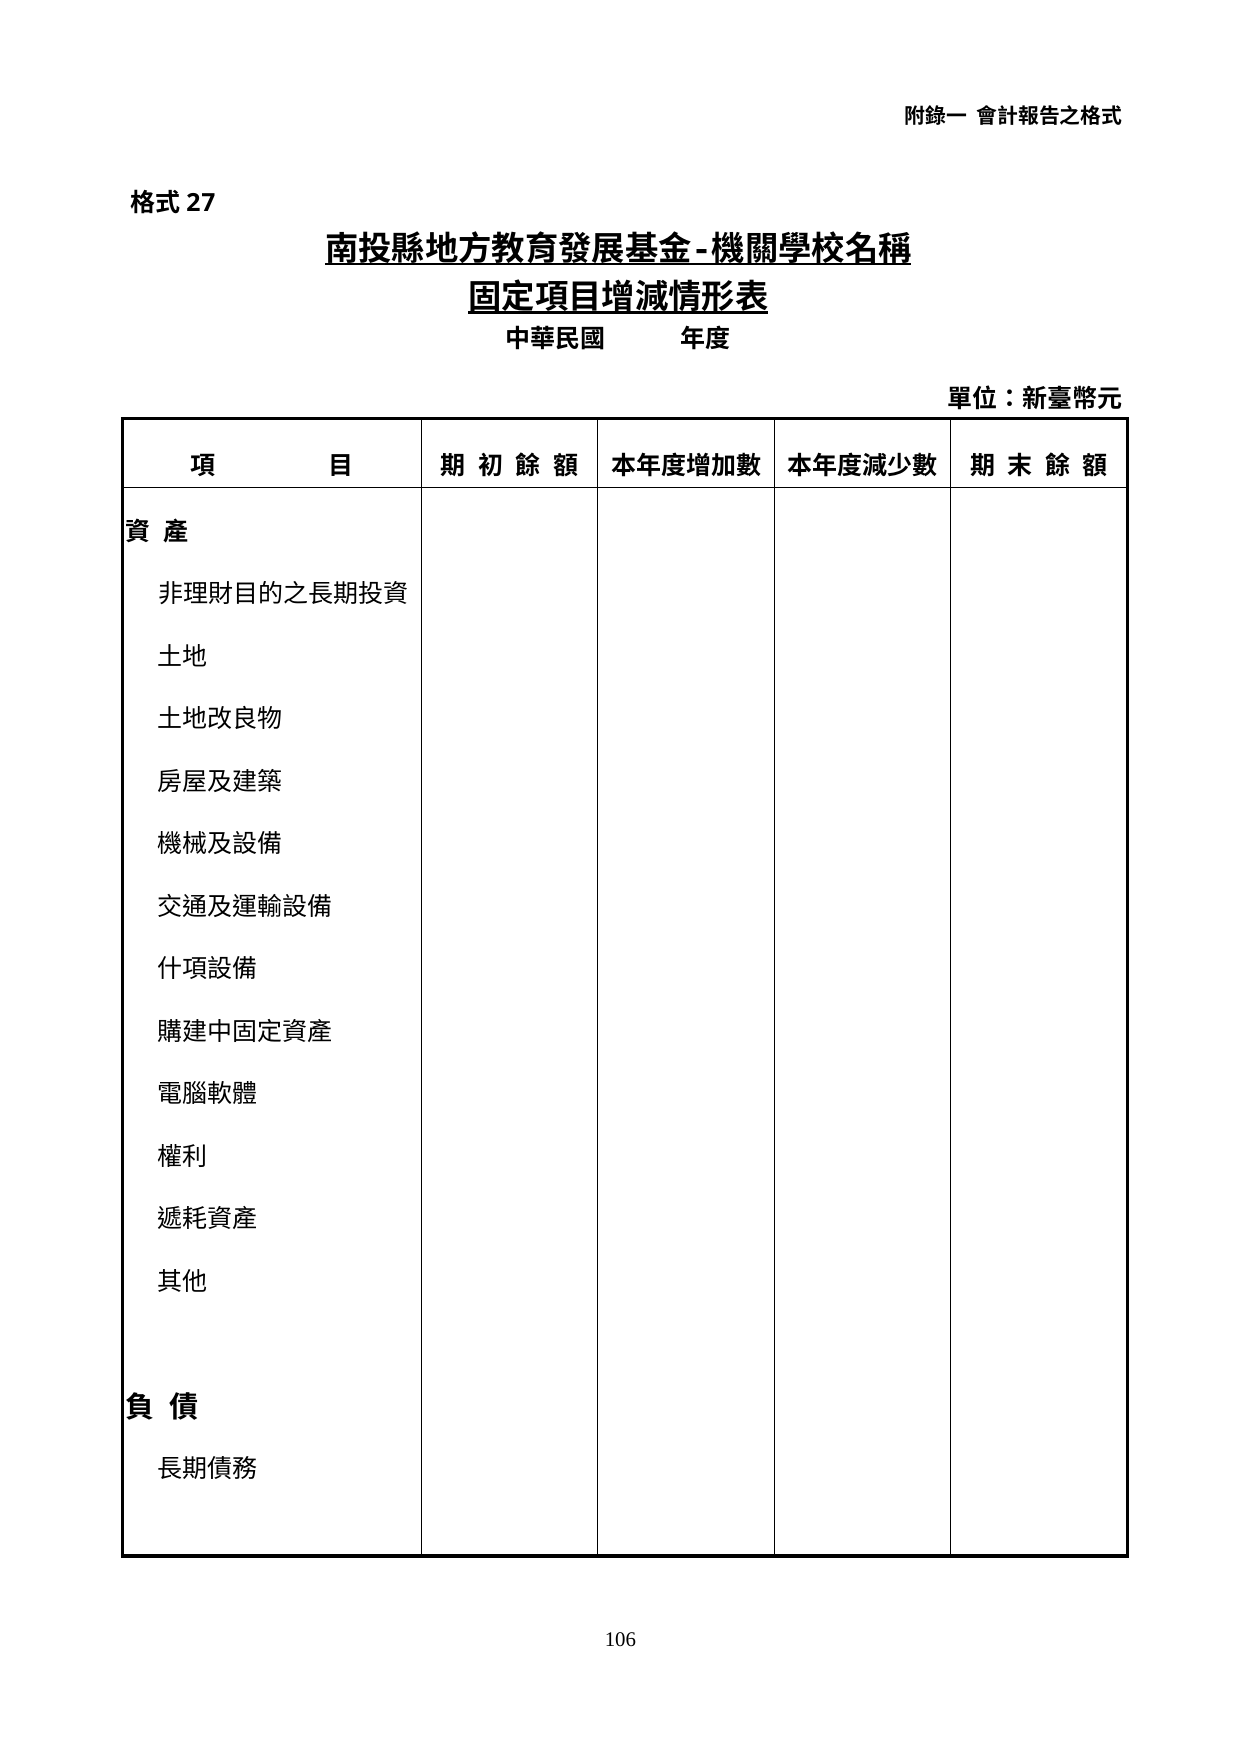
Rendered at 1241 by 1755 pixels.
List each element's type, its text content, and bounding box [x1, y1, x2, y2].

table_cell [598, 488, 774, 1554]
table_cell [422, 488, 597, 1554]
table_header 期 初 餘 額 [422, 420, 597, 487]
table_cell 資 產 非理財目的之長期投資 土地 土地改良物 房屋及建築 機械及設備 交通及運輸設備 什項設備 購建中固定資產 電腦軟體 權利 遞耗資產 其他 負 債 長期債務 [124, 488, 421, 1554]
table_cell [775, 488, 950, 1554]
table_header 本年度減少數 [775, 420, 950, 487]
text 單位：新臺幣元 [118, 355, 1122, 417]
text 南投縣地方教育發展基金-機關學校名稱 固定項目增減情形表 中華民國 年度 [118, 222, 1118, 355]
text 格式27 [118, 159, 1122, 222]
table_header 項 目 [124, 420, 421, 487]
table_header 期 末 餘 額 [951, 420, 1126, 487]
table_header 本年度增加數 [598, 420, 774, 487]
table_cell [951, 488, 1126, 1554]
